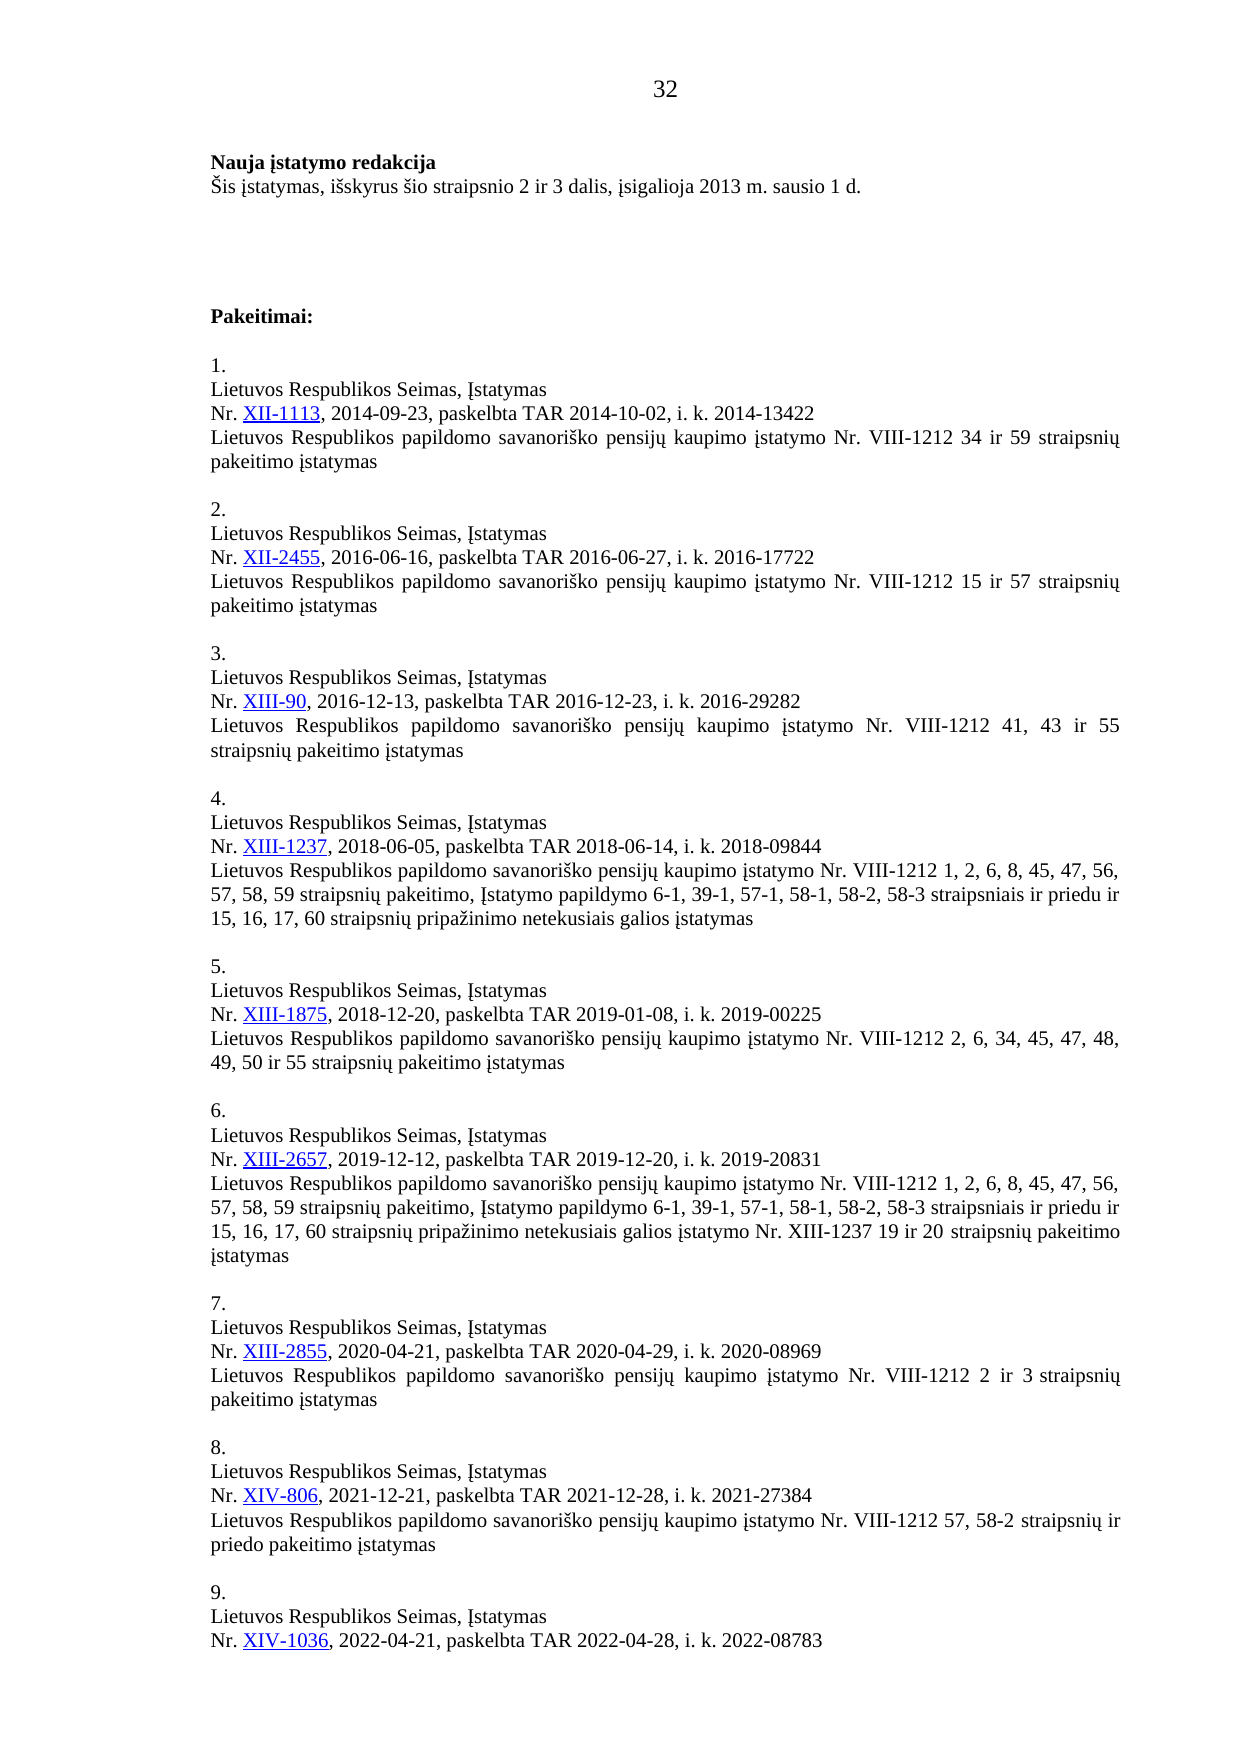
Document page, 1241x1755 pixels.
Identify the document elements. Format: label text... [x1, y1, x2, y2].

text Nr. XIV-806, 2021-12-21, paskelbta TAR 2021-12-28, i. k. 2021-27384 [210, 1483, 1120, 1507]
text Nr. XIII-90, 2016-12-13, paskelbta TAR 2016-12-23, i. k. 2016-29282 [210, 689, 1120, 713]
text Lietuvos Respublikos papildomo savanoriško pensijų kaupimo įstatymo Nr. VIII-1212 15 ir 57 straipsnių pakeitimo įstatymas [210, 569, 1120, 617]
text Nr. XIV-1036, 2022-04-21, paskelbta TAR 2022-04-28, i. k. 2022-08783 [210, 1628, 1120, 1652]
text Nauja įstatymo redakcija [210, 150, 1120, 174]
text Pakeitimai: [210, 304, 1120, 328]
text Lietuvos Respublikos papildomo savanoriško pensijų kaupimo įstatymo Nr. VIII-1212 2 ir 3 straipsnių pakeitimo įstatymas [210, 1363, 1120, 1411]
text Nr. XIII-1875, 2018-12-20, paskelbta TAR 2019-01-08, i. k. 2019-00225 [210, 1002, 1120, 1026]
text Lietuvos Respublikos Seimas, Įstatymas [210, 810, 1120, 834]
text Lietuvos Respublikos Seimas, Įstatymas [210, 521, 1120, 545]
text Lietuvos Respublikos Seimas, Įstatymas [210, 377, 1120, 401]
text Nr. XIII-1237, 2018-06-05, paskelbta TAR 2018-06-14, i. k. 2018-09844 [210, 834, 1120, 858]
text 9. [210, 1580, 1120, 1604]
text Nr. XIII-2657, 2019-12-12, paskelbta TAR 2019-12-20, i. k. 2019-20831 [210, 1147, 1120, 1171]
text Lietuvos Respublikos Seimas, Įstatymas [210, 1604, 1120, 1628]
text Lietuvos Respublikos papildomo savanoriško pensijų kaupimo įstatymo Nr. VIII-1212 41, 43 ir 55 straipsnių pakeitimo įstatymas [210, 713, 1120, 762]
text 6. [210, 1098, 1120, 1122]
text 1. [210, 352, 1120, 377]
text 3. [210, 641, 1120, 665]
text Lietuvos Respublikos papildomo savanoriško pensijų kaupimo įstatymo Nr. VIII-1212 57, 58-2 straipsnių ir priedo pakeitimo įstatymas [210, 1507, 1120, 1556]
text Lietuvos Respublikos Seimas, Įstatymas [210, 1122, 1120, 1147]
text Lietuvos Respublikos papildomo savanoriško pensijų kaupimo įstatymo Nr. VIII-1212 1, 2, 6, 8, 45, 47, 56, 57, 58, 59 straipsnių pakeitimo, Įstatymo papildymo 6-1, 39-1, 57-1, 58-1, 58-2, 58-3 straipsniais ir priedu ir 15, 16, 17, 60 straipsnių pripažinimo netekusiais galios įstatymo Nr. XIII-1237 19 ir 20 straipsnių pakeitimo įstatymas [210, 1171, 1120, 1267]
text 5. [210, 954, 1120, 978]
text Lietuvos Respublikos papildomo savanoriško pensijų kaupimo įstatymo Nr. VIII-1212 1, 2, 6, 8, 45, 47, 56, 57, 58, 59 straipsnių pakeitimo, Įstatymo papildymo 6-1, 39-1, 57-1, 58-1, 58-2, 58-3 straipsniais ir priedu ir 15, 16, 17, 60 straipsnių pripažinimo netekusiais galios įstatymas [210, 858, 1120, 930]
text Nr. XII-1113, 2014-09-23, paskelbta TAR 2014-10-02, i. k. 2014-13422 [210, 401, 1120, 425]
text Nr. XII-2455, 2016-06-16, paskelbta TAR 2016-06-27, i. k. 2016-17722 [210, 545, 1120, 569]
text Lietuvos Respublikos papildomo savanoriško pensijų kaupimo įstatymo Nr. VIII-1212 34 ir 59 straipsnių pakeitimo įstatymas [210, 425, 1120, 473]
text 7. [210, 1291, 1120, 1315]
text Lietuvos Respublikos Seimas, Įstatymas [210, 1315, 1120, 1339]
text Lietuvos Respublikos papildomo savanoriško pensijų kaupimo įstatymo Nr. VIII-1212 2, 6, 34, 45, 47, 48, 49, 50 ir 55 straipsnių pakeitimo įstatymas [210, 1026, 1120, 1074]
text Lietuvos Respublikos Seimas, Įstatymas [210, 978, 1120, 1002]
text Lietuvos Respublikos Seimas, Įstatymas [210, 1459, 1120, 1483]
text Šis įstatymas, išskyrus šio straipsnio 2 ir 3 dalis, įsigalioja 2013 m. sausio 1 d. [210, 174, 1120, 198]
text 2. [210, 497, 1120, 521]
text 4. [210, 786, 1120, 810]
text Lietuvos Respublikos Seimas, Įstatymas [210, 665, 1120, 689]
text Nr. XIII-2855, 2020-04-21, paskelbta TAR 2020-04-29, i. k. 2020-08969 [210, 1339, 1120, 1363]
text 8. [210, 1435, 1120, 1459]
